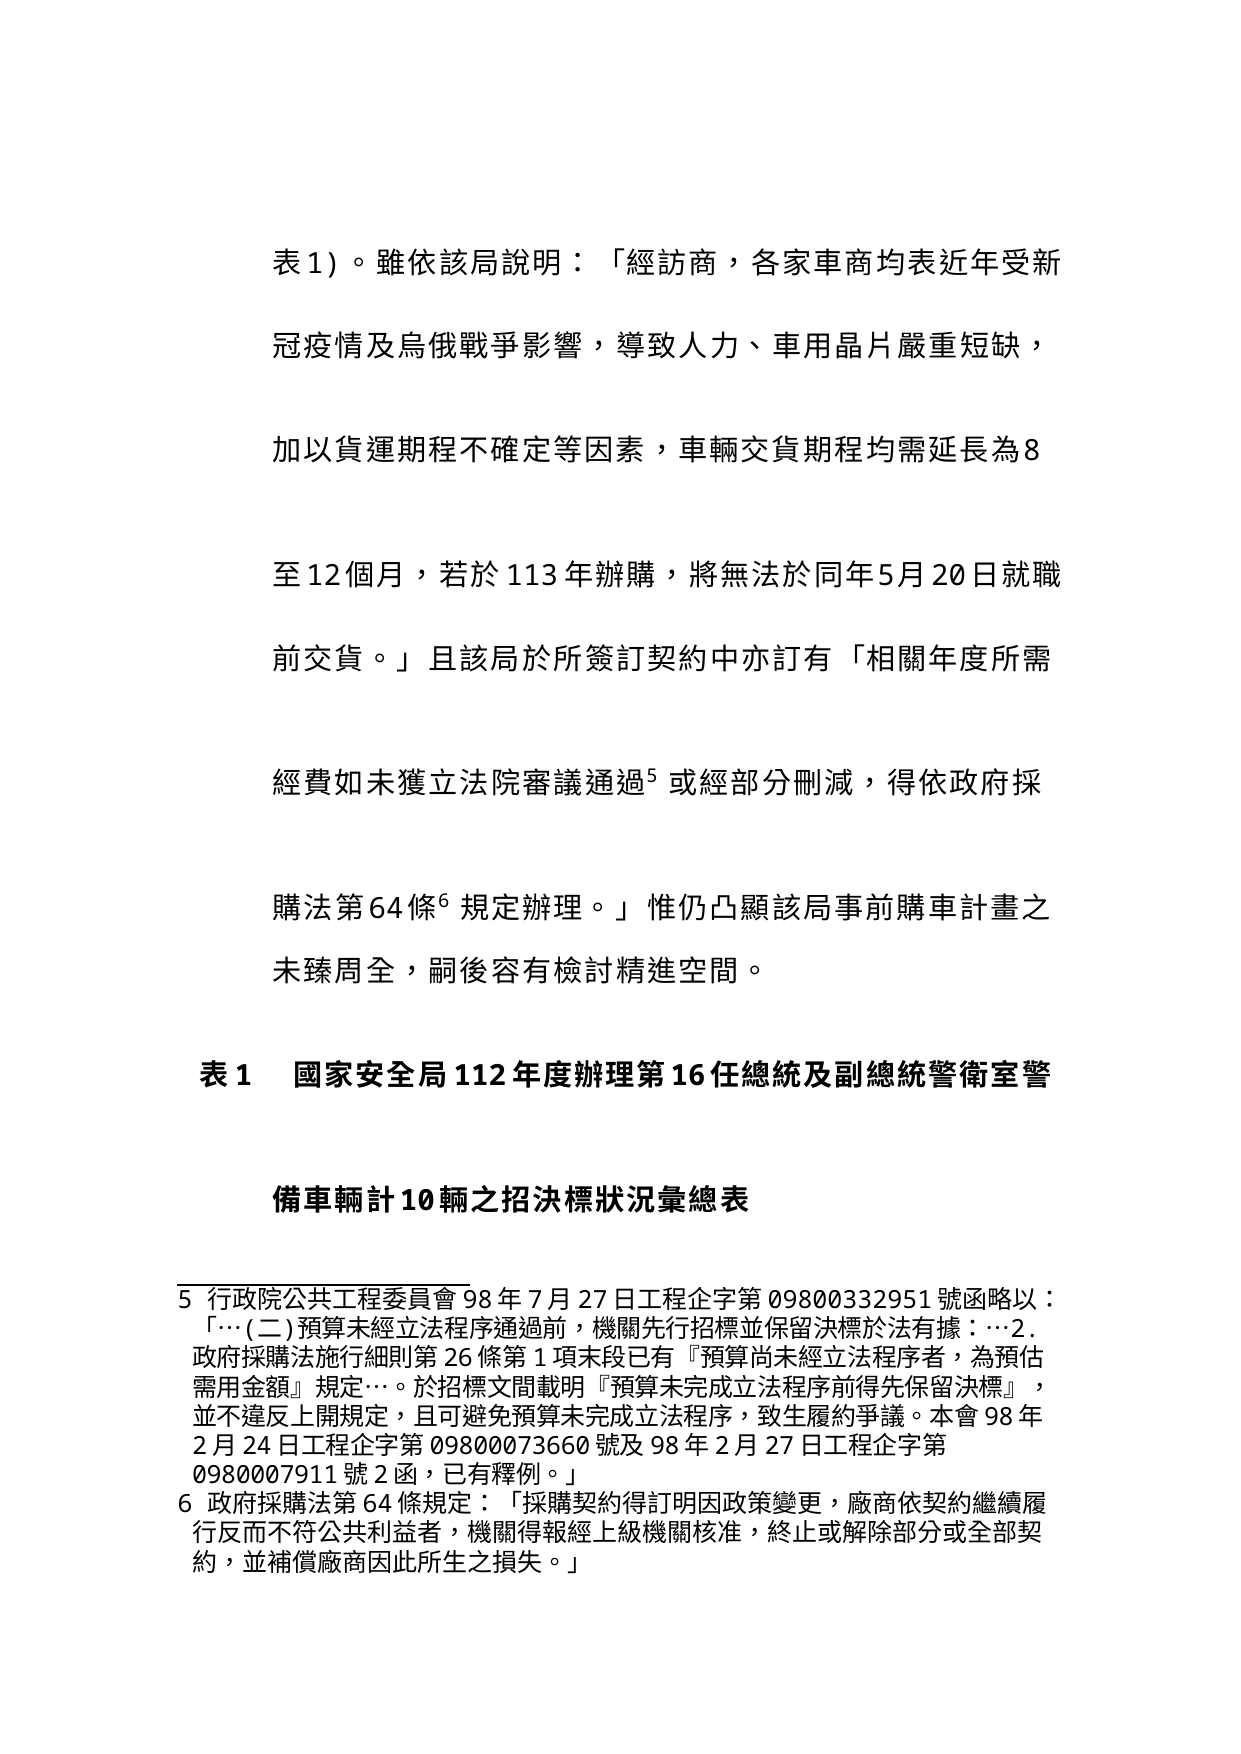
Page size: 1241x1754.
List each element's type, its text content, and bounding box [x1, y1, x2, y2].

text 表1 國家安全局112年度辦理第16任總統及副總統警衛室警備車輛計10輛之招決標狀況彙總表 [192, 990, 1063, 1240]
text 政府採購法第64條規定：「採購契約得訂明因政策變更，廠商依契約繼續履行反而不符公共利益者，機關得報經上級機關核准，終止或解除部分或全部契約，並補償廠商因此所生之損失。」 [177, 1489, 1063, 1577]
text 表1)。雖依該局說明：「經訪商，各家車商均表近年受新冠疫情及烏俄戰爭影響，導致人力、車用晶片嚴重短缺，加以貨運期程不確定等因素，車輛交貨期程均需延長為8至12個月，若於113年辦購，將無法於同年5月20日就職前交貨。」且該局於所簽訂契約中亦訂有「相關年度所需經費如未獲立法院審議通過或經部分刪減，得依政府採購法第64條規定辦理。」惟仍凸顯該局事前購車計畫之未臻周全，嗣後容有檢討精進空間。 [266, 177, 1063, 990]
text 行政院公共工程委員會98年7月27日工程企字第09800332951號函略以：「…(二)預算未經立法程序通過前，機關先行招標並保留決標於法有據：…2.政府採購法施行細則第26條第1項末段已有『預算尚未經立法程序者，為預估需用金額』規定…。於招標文間載明『預算未完成立法程序前得先保留決標』，並不違反上開規定，且可避免預算未完成立法程序，致生履約爭議。本會98年2月24日工程企字第09800073660號及98年2月27日工程企字第0980007911號2函，已有釋例。」 [177, 1285, 1063, 1489]
